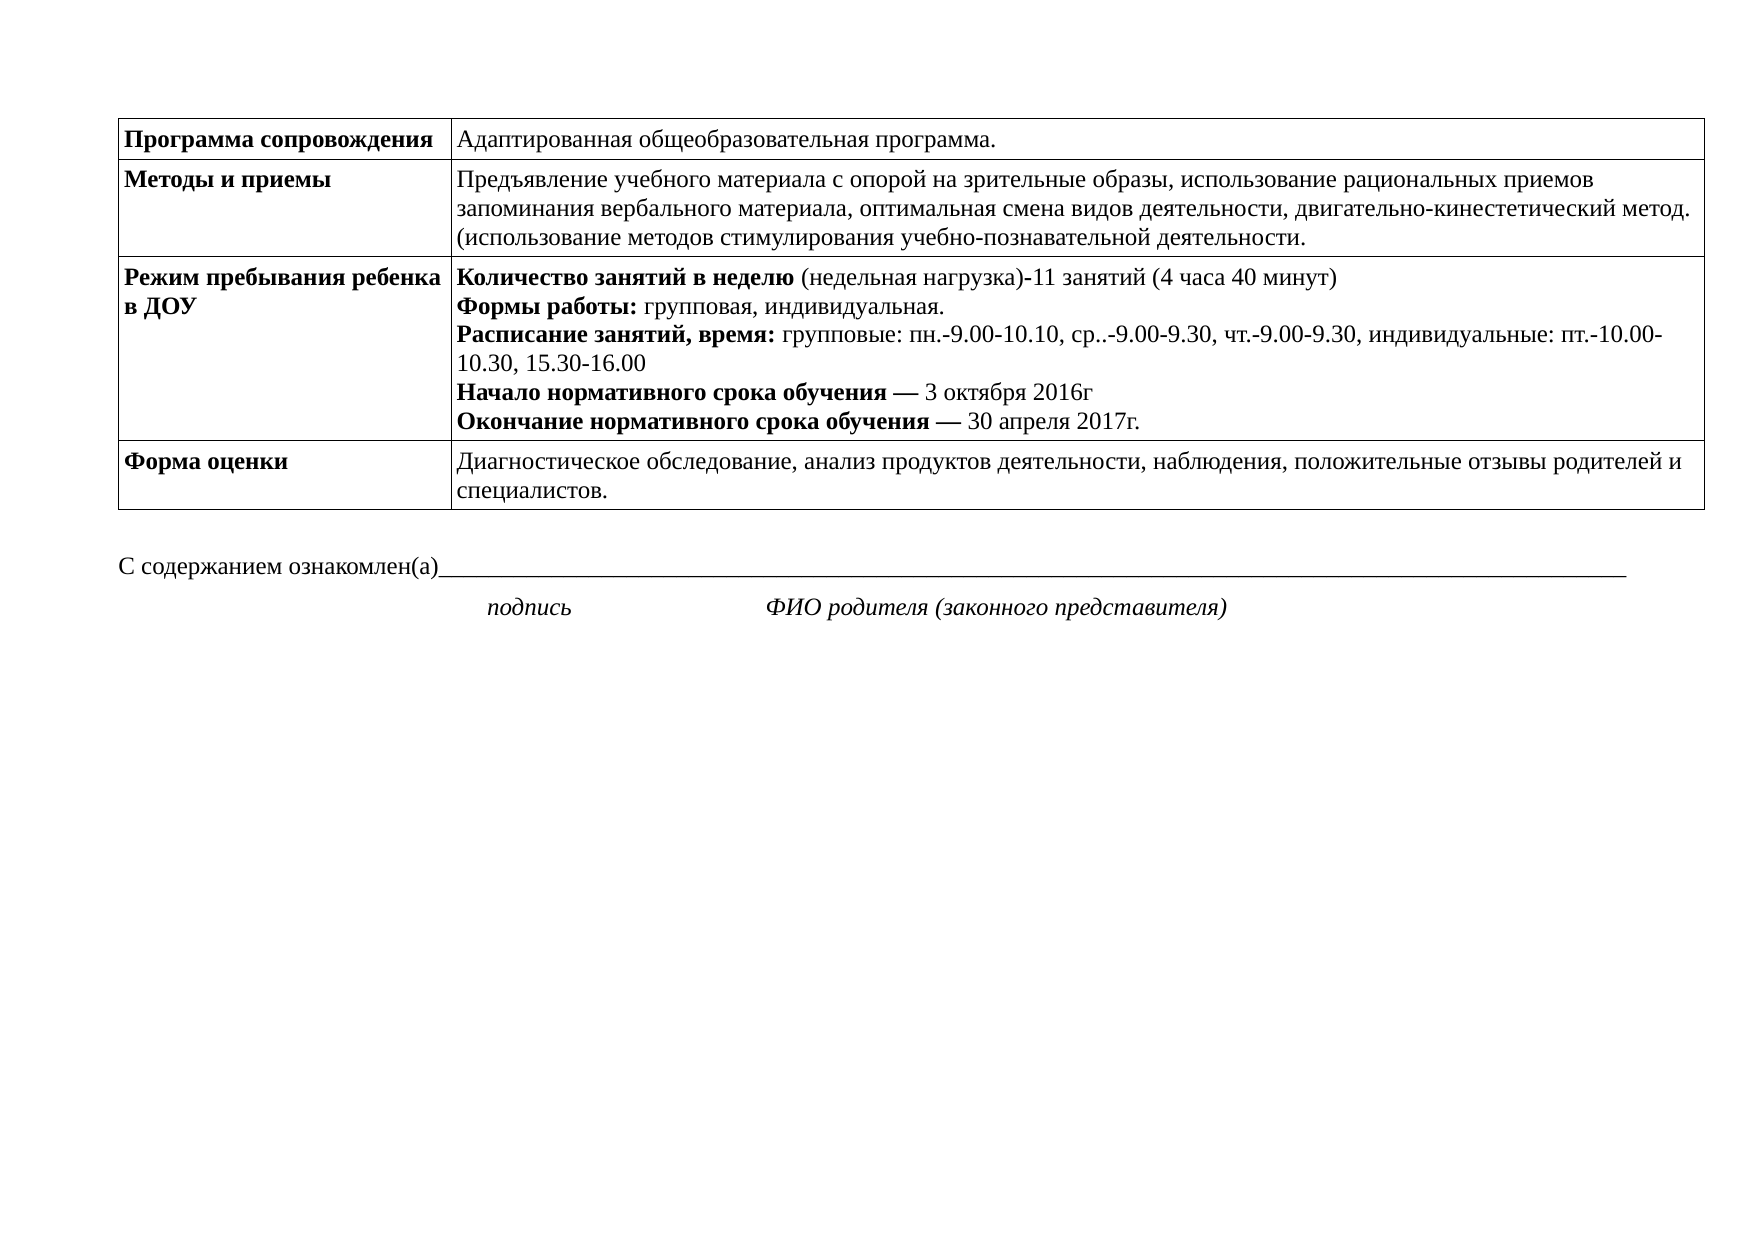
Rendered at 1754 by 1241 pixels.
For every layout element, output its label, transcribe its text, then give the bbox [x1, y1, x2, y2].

table_cell Количество занятий в неделю (недельная нагрузка)-11 занятий (4 часа 40 минут) Формы работы: групповая, индивидуальная. Расписание занятий, время: групповые: пн.-9.00-10.10, ср..-9.00-9.30, чт.-9.00-9.30, индивидуальные: пт.-10.00-10.30, 15.30-16.00 Начало нормативного срока обучения — 3 октября 2016г Окончание нормативного срока обучения — 30 апреля 2017г. [452, 257, 1704, 440]
table_cell Адаптированная общеобразовательная программа. [452, 119, 1704, 158]
table_cell Предъявление учебного материала с опорой на зрительные образы, использование рациональных приемов запоминания вербального материала, оптимальная смена видов деятельности, двигательно-кинестетический метод.(использование методов стимулирования учебно-познавательной деятельности. [452, 160, 1704, 256]
table_cell Программа сопровождения [119, 119, 451, 158]
table_cell Режим пребывания ребенка в ДОУ [119, 257, 451, 440]
text подпись ФИО родителя (законного представителя) [118, 592, 1636, 621]
text С содержанием ознакомлен(а)_______________________________________________________________________________________________ [118, 551, 1636, 579]
table_cell Методы и приемы [119, 160, 451, 256]
table_cell Диагностическое обследование, анализ продуктов деятельности, наблюдения, положительные отзывы родителей и специалистов. [452, 441, 1704, 509]
table_cell Форма оценки [119, 441, 451, 509]
